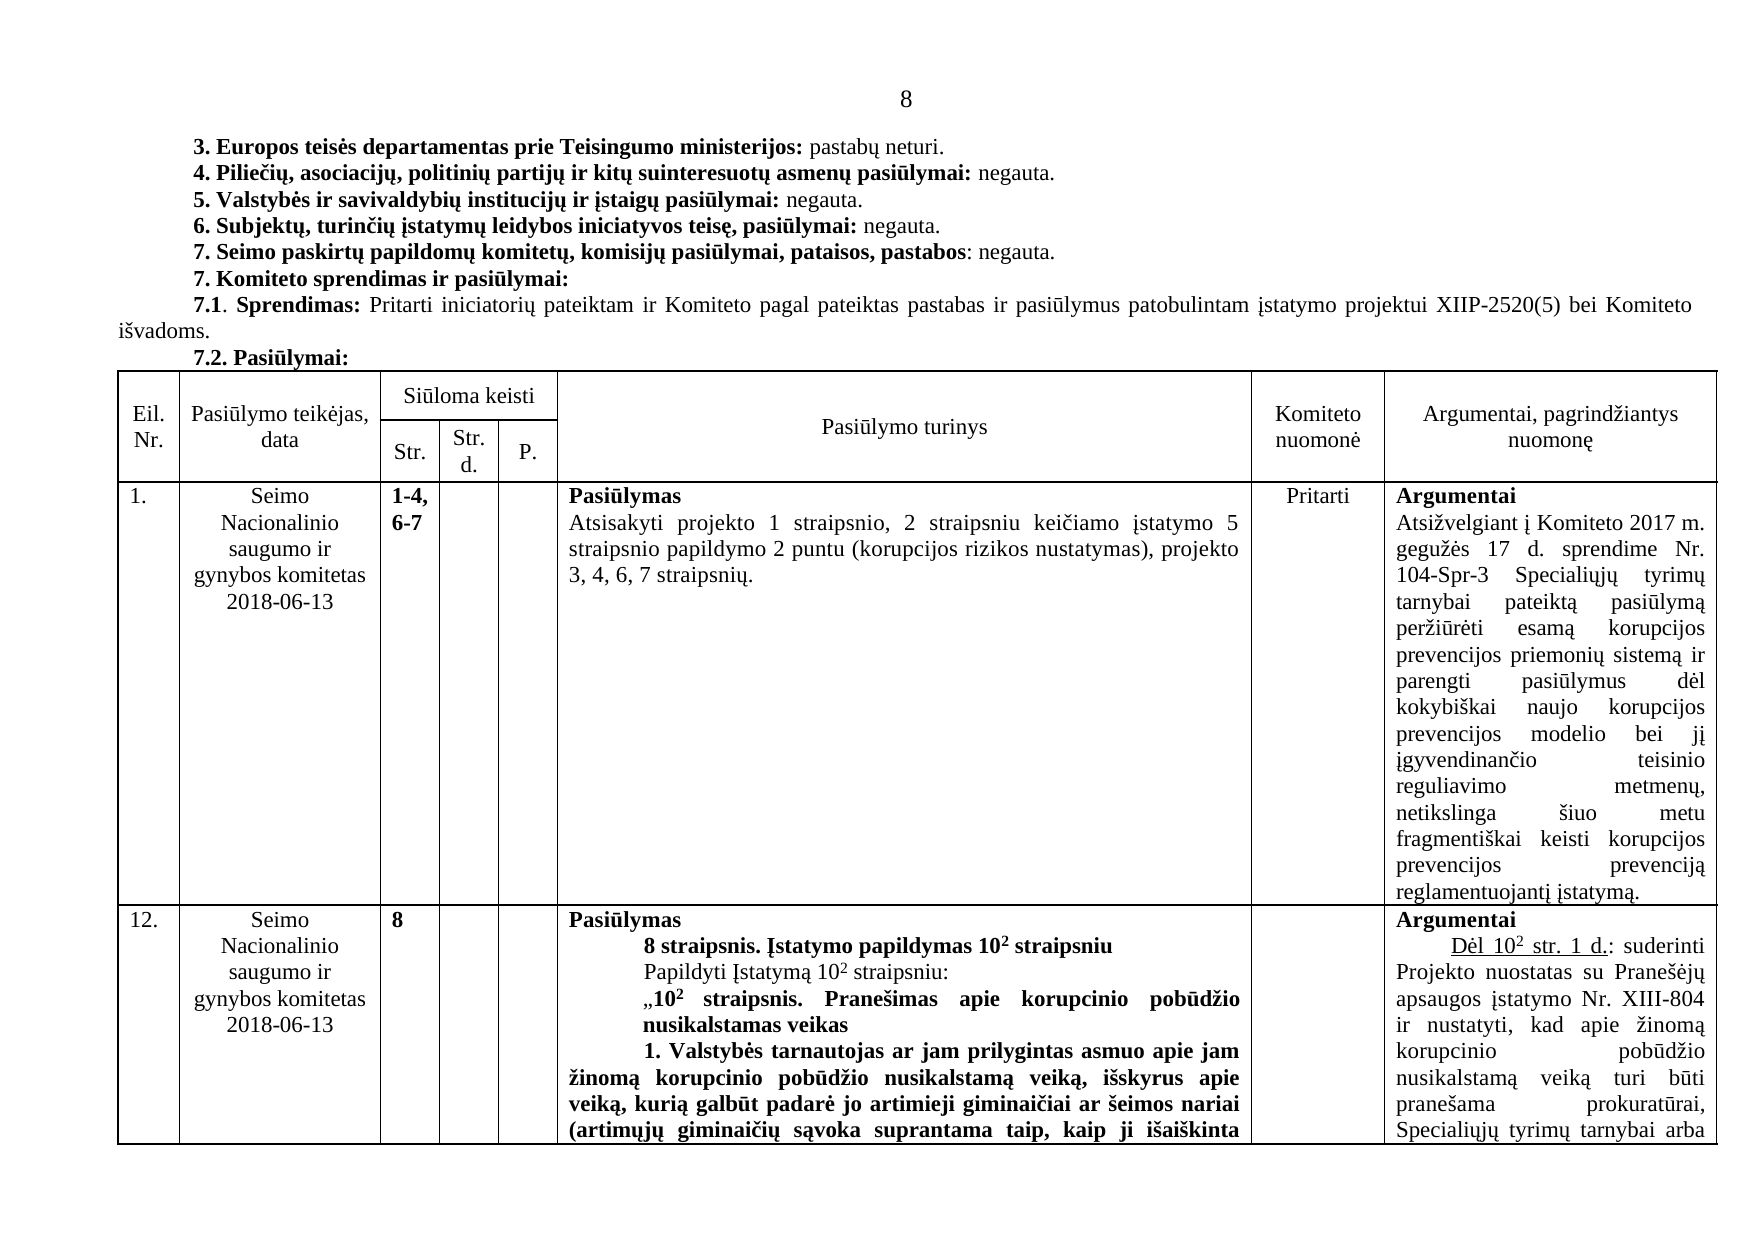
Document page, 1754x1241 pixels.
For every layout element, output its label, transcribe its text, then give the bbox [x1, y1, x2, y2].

text 7.2. Pasiūlymai: [118, 344, 1694, 370]
table_header Argumentai, pagrindžiantys nuomonę [1385, 372, 1716, 481]
table_cell [499, 483, 557, 904]
table_cell 8 [381, 906, 439, 1143]
table_cell Argumentai Atsižvelgiant į Komiteto 2017 m. gegužės 17 d. sprendime Nr. 104-Spr-3 Specialiųjų tyrimų tarnybai pateiktą pasiūlymą peržiūrėti esamą korupcijos prevencijos priemonių sistemą ir parengti pasiūlymus dėl kokybiškai naujo korupcijos prevencijos modelio bei jį įgyvendinančio teisinio reguliavimo metmenų, netikslinga šiuo metu fragmentiškai keisti korupcijos prevencijos prevenciją reglamentuojantį įstatymą. [1385, 483, 1716, 904]
table_cell [1252, 906, 1384, 1143]
table_cell [499, 906, 557, 1143]
text 7. Seimo paskirtų papildomų komitetų, komisijų pasiūlymai, pataisos, pastabos: negauta. [118, 238, 1694, 265]
text 7.1. Sprendimas: Pritarti iniciatorių pateiktam ir Komiteto pagal pateiktas pastabas ir pasiūlymus patobulintam įstatymo projektui XIIP-2520(5) bei Komiteto išvadoms. [118, 291, 1694, 344]
table_header Pasiūlymo teikėjas, data [180, 372, 380, 481]
table_cell Str. d. [440, 421, 498, 481]
table_cell 12. [119, 906, 179, 1143]
table_cell Seimo Nacionalinio saugumo ir gynybos komitetas 2018-06-13 [180, 483, 380, 904]
table_header Pasiūlymo turinys [558, 372, 1251, 481]
table_cell 1. [119, 483, 179, 904]
table_cell Pasiūlymas 8 straipsnis. Įstatymo papildymas 102 straipsniu Papildyti Įstatymą 102 straipsniu: „102 straipsnis. Pranešimas apie korupcinio pobūdžio nusikalstamas veikas 1. Valstybės tarnautojas ar jam prilygintas asmuo apie jam žinomą korupcinio pobūdžio nusikalstamą veiką, išskyrus apie veiką, kurią galbūt padarė jo artimieji giminaičiai ar šeimos nariai (artimųjų giminaičių sąvoka suprantama taip, kaip ji išaiškinta [558, 906, 1251, 1143]
text 6. Subjektų, turinčių įstatymų leidybos iniciatyvos teisę, pasiūlymai: negauta. [118, 212, 1694, 238]
table_cell Pritarti [1252, 483, 1384, 904]
table_cell [440, 906, 498, 1143]
table_header Siūloma keisti [381, 372, 557, 419]
text 7. Komiteto sprendimas ir pasiūlymai: [118, 265, 1694, 291]
table_header Komiteto nuomonė [1252, 372, 1384, 481]
table_cell Argumentai Dėl 102 str. 1 d.: suderinti Projekto nuostatas su Pranešėjų apsaugos įstatymo Nr. XIII-804 ir nustatyti, kad apie žinomą korupcinio pobūdžio nusikalstamą veiką turi būti pranešama prokuratūrai, Specialiųjų tyrimų tarnybai arba [1385, 906, 1716, 1143]
table_cell Str. [381, 421, 439, 481]
text 4. Piliečių, asociacijų, politinių partijų ir kitų suinteresuotų asmenų pasiūlymai: negauta. [118, 159, 1694, 186]
text 5. Valstybės ir savivaldybių institucijų ir įstaigų pasiūlymai: negauta. [118, 186, 1694, 212]
table_cell P. [499, 421, 557, 481]
table_cell Pasiūlymas Atsisakyti projekto 1 straipsnio, 2 straipsniu keičiamo įstatymo 5 straipsnio papildymo 2 puntu (korupcijos rizikos nustatymas), projekto 3, 4, 6, 7 straipsnių. [558, 483, 1251, 904]
table_header Eil. Nr. [119, 372, 179, 481]
text 3. Europos teisės departamentas prie Teisingumo ministerijos: pastabų neturi. [118, 133, 1694, 159]
table_cell 1-4, 6-7 [381, 483, 439, 904]
table_cell [440, 483, 498, 904]
table_cell Seimo Nacionalinio saugumo ir gynybos komitetas 2018-06-13 [180, 906, 380, 1143]
